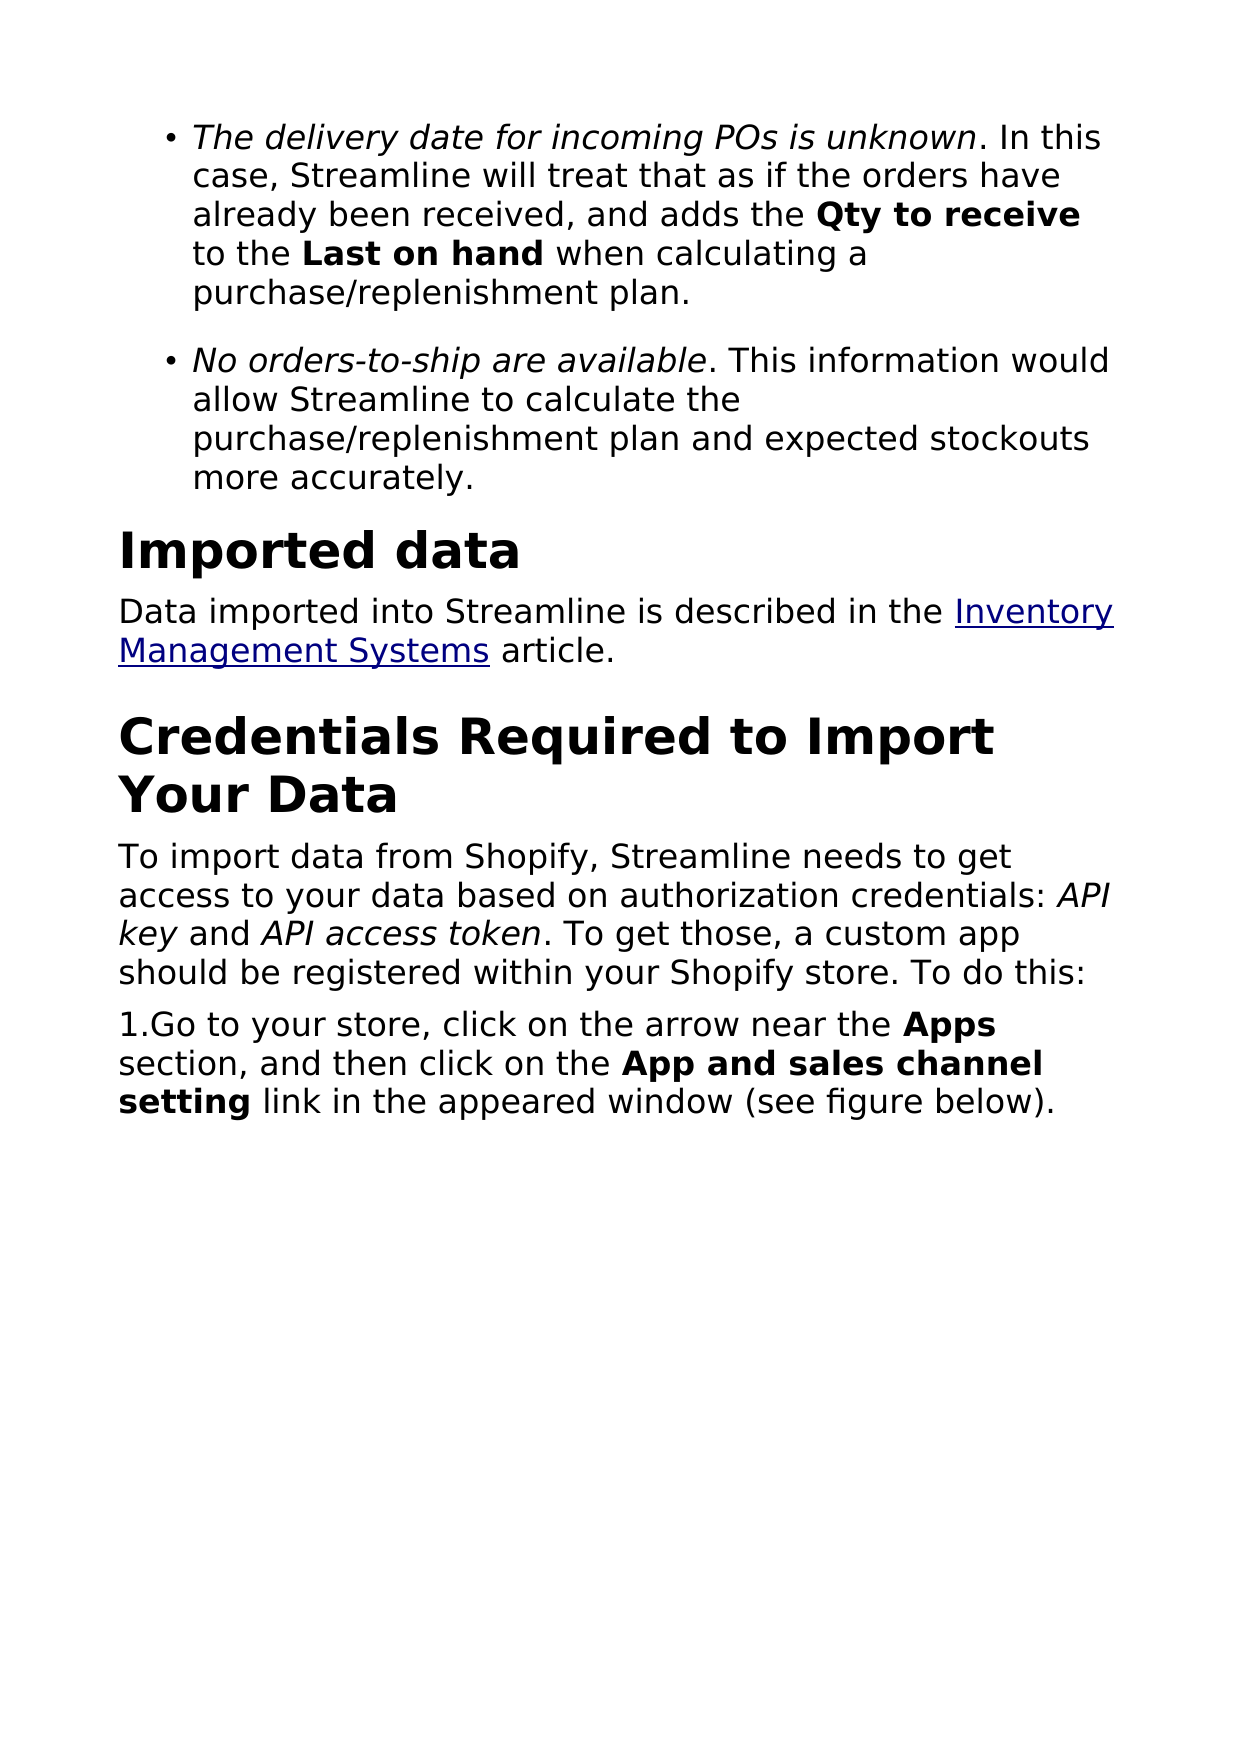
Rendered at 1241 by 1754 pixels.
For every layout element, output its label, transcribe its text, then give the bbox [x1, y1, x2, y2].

text Data imported into Streamline is described in the Inventory Management Systems article. [118, 593, 1122, 671]
list The delivery date for incoming POs is unknown. In this case, Streamline will treat that as if the orders have already been received, and adds the Qty to receive to the Last on hand when calculating a purchase/replenishment plan. [177, 118, 1122, 312]
text To import data from Shopify, Streamline needs to get access to your data based on authorization credentials: API key and API access token. To get those, a custom app should be registered within your Shopify store. To do this: [118, 837, 1122, 993]
list No orders-to-ship are available. This information would allow Streamline to calculate the purchase/replenishment plan and expected stockouts more accurately. [177, 342, 1122, 497]
subtitle Credentials Required to Import Your Data [118, 708, 1122, 825]
subtitle Imported data [118, 522, 1122, 581]
text 1.Go to your store, click on the arrow near the Apps section, and then click on the App and sales channel setting link in the appeared window (see figure below). [118, 1005, 1122, 1122]
